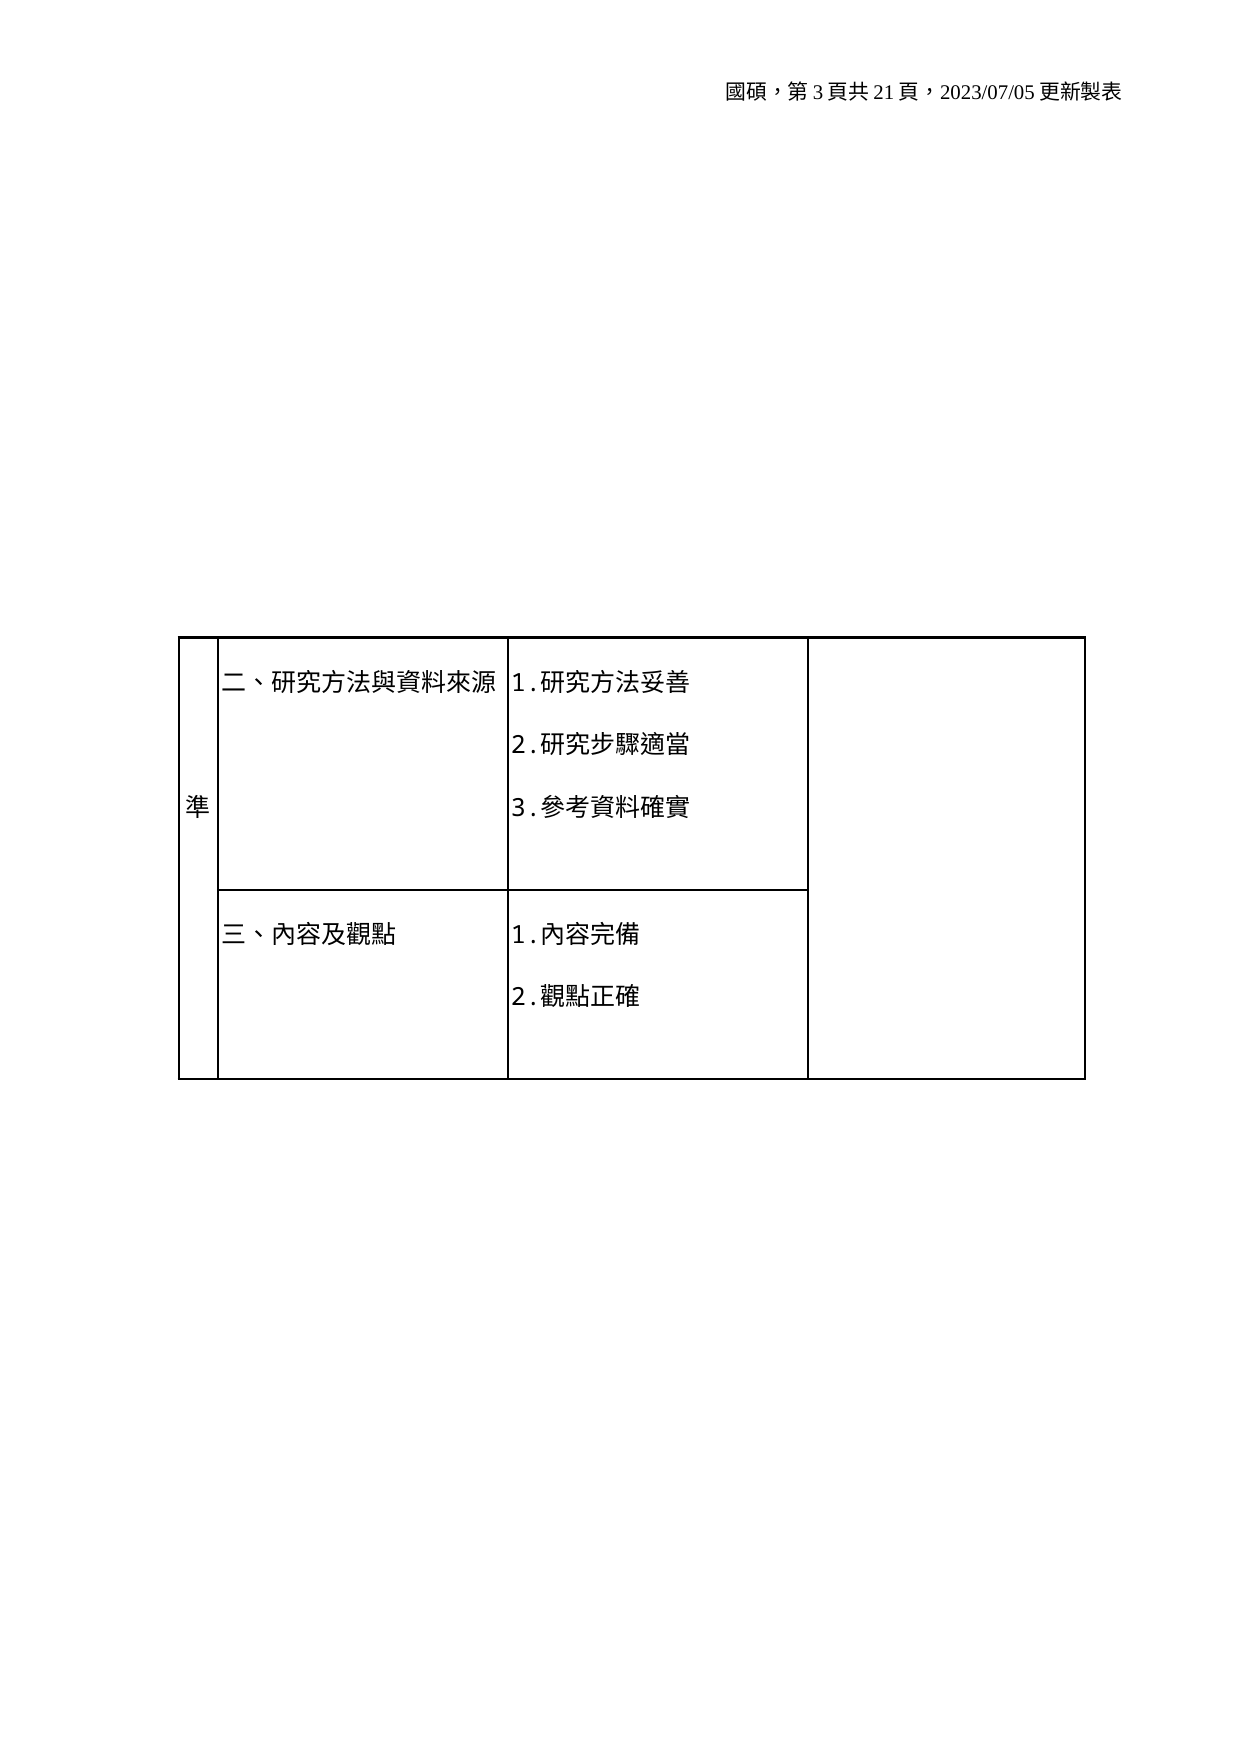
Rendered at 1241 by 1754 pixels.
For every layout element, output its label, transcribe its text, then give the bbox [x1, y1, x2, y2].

table_cell 1.研究方法妥善 2.研究步驟適當 3.參考資料確實 [509, 639, 807, 888]
table_cell 1.內容完備 2.觀點正確 [509, 891, 807, 1078]
table_cell 三、內容及觀點 [219, 891, 507, 1078]
table_cell [809, 639, 1084, 1078]
table_cell 二、研究方法與資料來源 [219, 639, 507, 888]
table_cell 準 [180, 639, 217, 1078]
